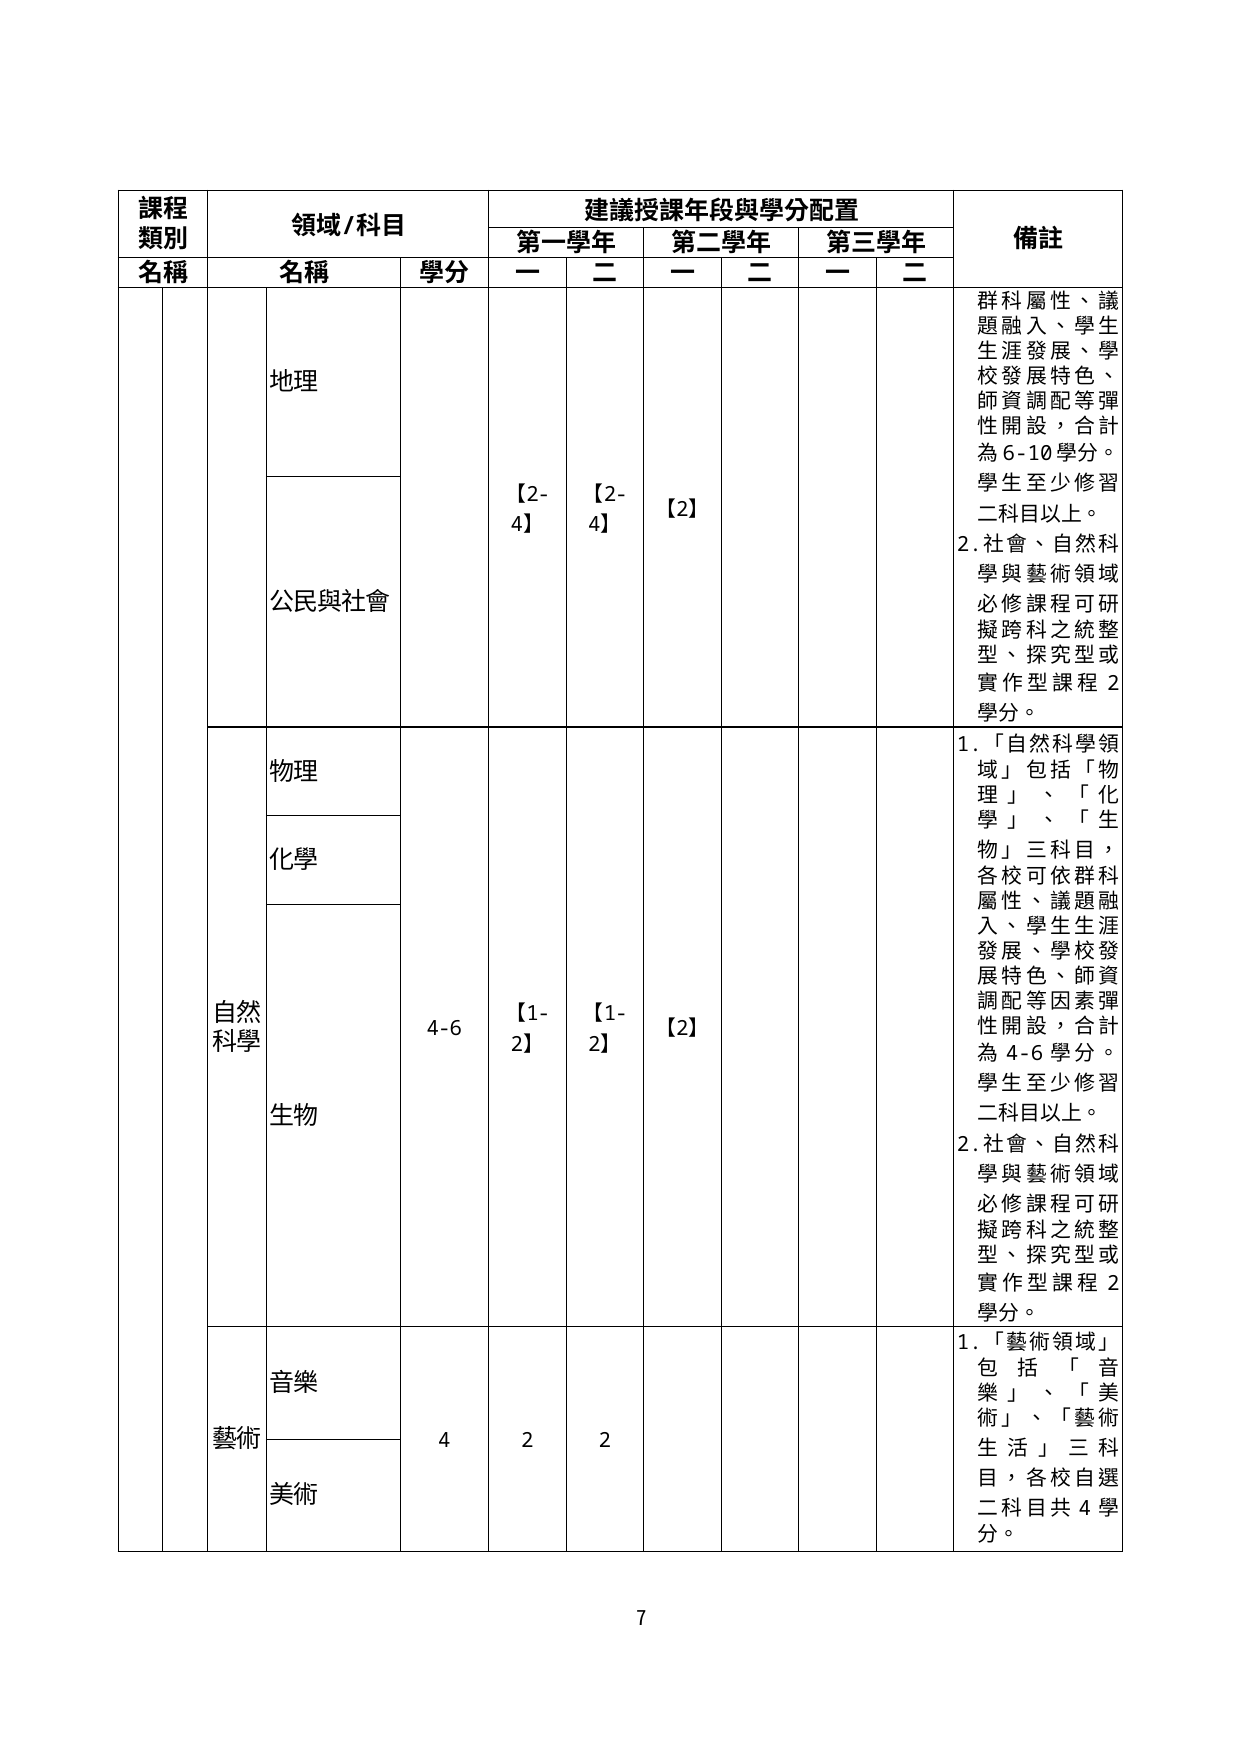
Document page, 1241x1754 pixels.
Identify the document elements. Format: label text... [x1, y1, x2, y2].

table_cell 化學 [267, 816, 400, 903]
table_header 課程 類別 [119, 191, 207, 257]
table_cell 第二學年 [644, 228, 798, 257]
table_cell 4 [401, 1327, 488, 1551]
table_cell 名稱 [208, 258, 400, 287]
table_cell 群科屬性、議題融入、學生生涯發展、學校發展特色、師資調配等彈性開設，合計為6-10學分。學生至少修習二科目以上。 2.社會、自然科學與藝術領域必修課程可研擬跨科之統整型、探究型或實作型課程2學分。 [954, 288, 1122, 726]
table_cell 自然 科學 [208, 728, 266, 1326]
table_cell 物理 [267, 728, 400, 815]
table_cell [799, 288, 876, 726]
table_cell 一 [489, 258, 566, 287]
table_cell 二 [567, 258, 643, 287]
table_cell [877, 728, 953, 1326]
table_cell [722, 288, 798, 726]
table_cell 藝術 [208, 1327, 266, 1551]
table_cell 4-6 [401, 728, 488, 1326]
table_header 領域/科目 [208, 191, 488, 257]
table_cell 一 [644, 258, 721, 287]
table_cell 學分 [401, 258, 488, 287]
table_cell 【2-4】 [489, 288, 566, 726]
table_header 備註 [954, 191, 1122, 287]
table_cell 地理 [267, 288, 400, 476]
table_cell 【2】 [644, 288, 721, 726]
table_cell [644, 1327, 721, 1551]
table_cell [401, 288, 488, 726]
table_cell 一 [799, 258, 876, 287]
table_cell 2 [567, 1327, 643, 1551]
table_cell 1.「自然科學領域」包括「物理」、「化學」、「生物」三科目，各校可依群科屬性、議題融入、學生生涯發展、學校發展特色、師資調配等因素彈性開設，合計為4-6學分。學生至少修習二科目以上。 2.社會、自然科學與藝術領域必修課程可研擬跨科之統整型、探究型或實作型課程2學分。 [954, 728, 1122, 1326]
table_cell 名稱 [119, 258, 207, 287]
table_cell 音樂 [267, 1327, 400, 1438]
table_cell 1.「藝術領域」包括「音樂」、「美術」、「藝術生活」三科目，各校自選二科目共4學分。 [954, 1327, 1122, 1551]
table_cell [722, 1327, 798, 1551]
table_cell [799, 728, 876, 1326]
table_cell 公民與社會 [267, 477, 400, 726]
table_cell [722, 728, 798, 1326]
table_cell 【2】 [644, 728, 721, 1326]
table_cell 【1-2】 [567, 728, 643, 1326]
table_cell 【1-2】 [489, 728, 566, 1326]
table_cell 二 [722, 258, 798, 287]
table_cell [877, 1327, 953, 1551]
table_header 建議授課年段與學分配置 [489, 191, 953, 227]
table_cell 美術 [267, 1440, 400, 1551]
table_cell 第三學年 [799, 228, 953, 257]
table_cell [208, 288, 266, 726]
table_cell [799, 1327, 876, 1551]
table_cell 二 [877, 258, 953, 287]
table_cell 2 [489, 1327, 566, 1551]
table_cell 第一學年 [489, 228, 643, 257]
table_cell 【2-4】 [567, 288, 643, 726]
table_cell [119, 288, 162, 1551]
table_cell [877, 288, 953, 726]
table_cell 生物 [267, 905, 400, 1326]
table_cell [163, 288, 207, 1551]
